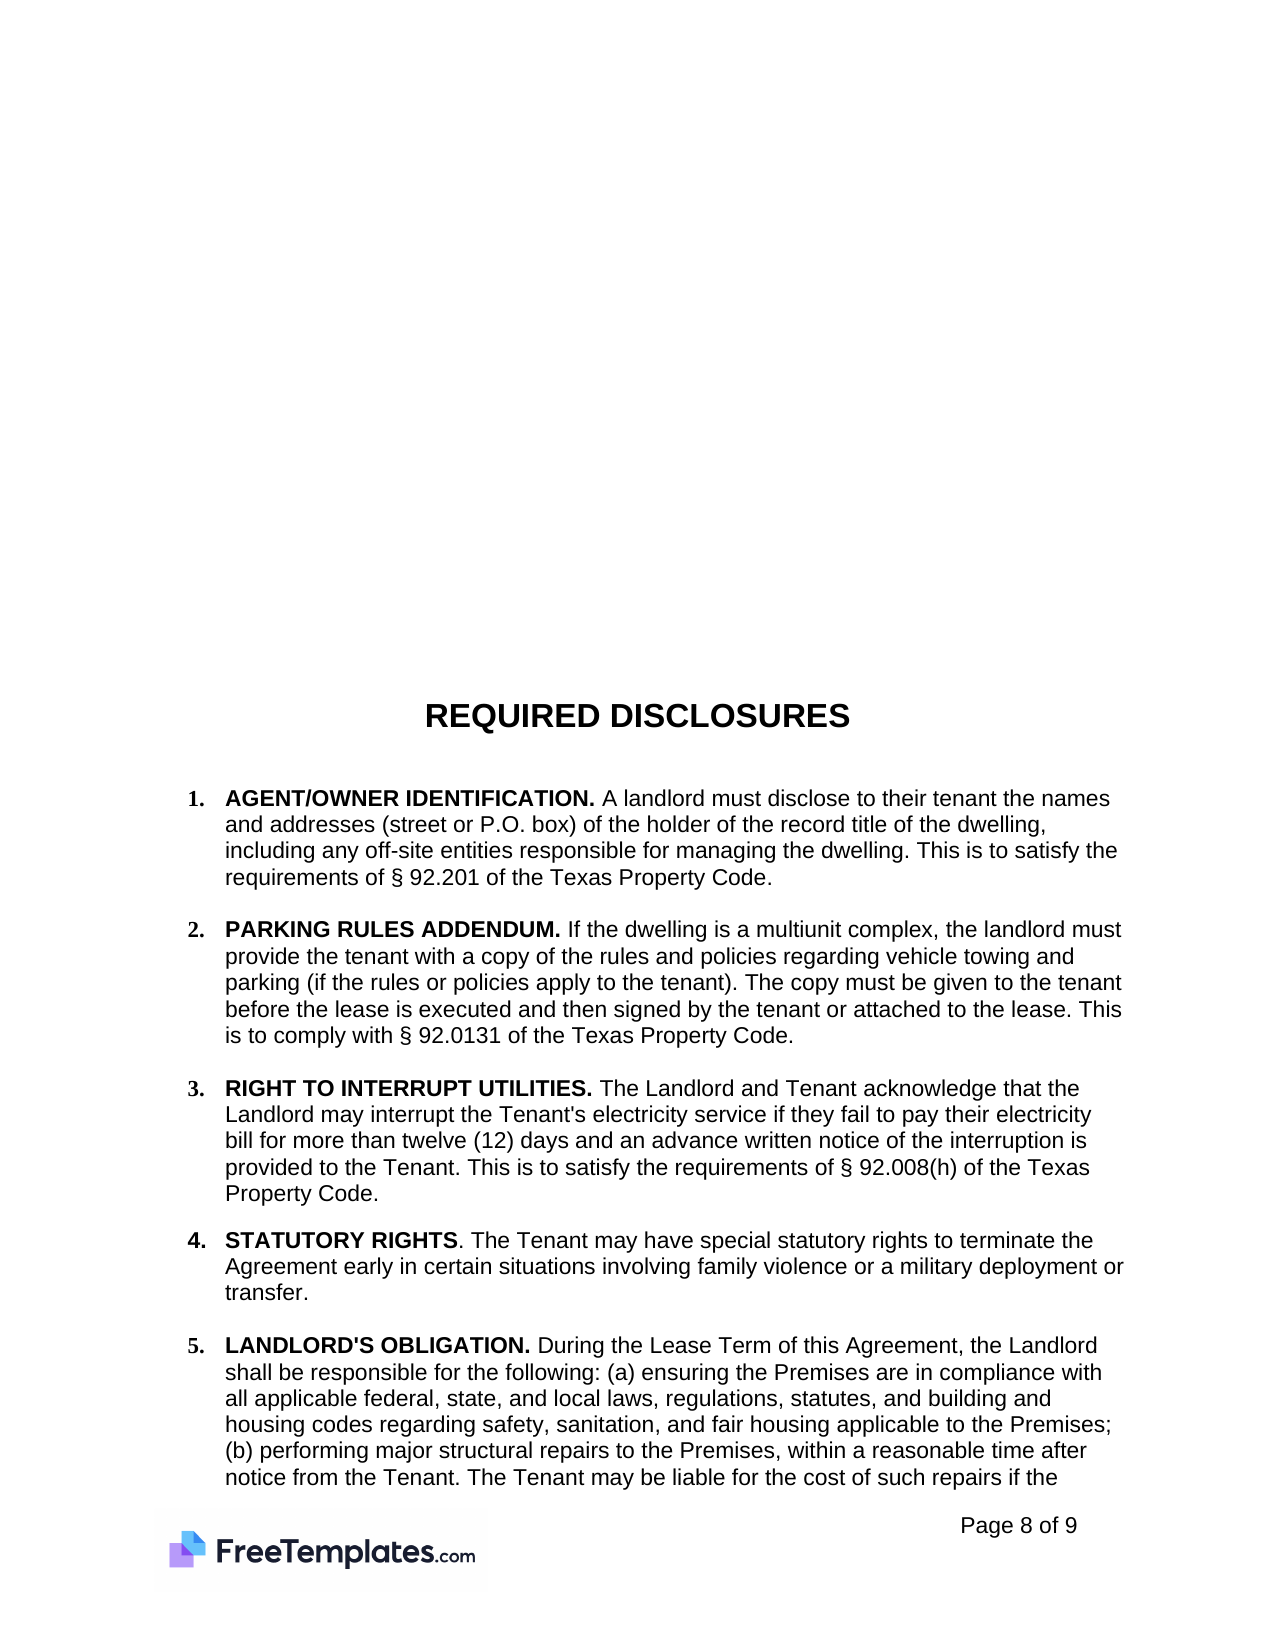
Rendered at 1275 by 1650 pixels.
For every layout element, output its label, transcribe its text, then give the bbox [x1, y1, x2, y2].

list RIGHT TO INTERRUPT UTILITIES. The Landlord and Tenant acknowledge that the Landlord may interrupt the Tenant's electricity service if they fail to pay their electricity bill for more than twelve (12) days and an advance written notice of the interruption is provided to the Tenant. This is to satisfy the requirements of § 92.008(h) of the Texas Property Code. [187, 1075, 1125, 1207]
subtitle STATUTORY RIGHTS. The Tenant may have special statutory rights to terminate the Agreement early in certain situations involving family violence or a military deployment or transfer. [187, 1227, 1125, 1332]
list PARKING RULES ADDENDUM. If the dwelling is a multiunit complex, the landlord must provide the tenant with a copy of the rules and policies regarding vehicle towing and parking (if the rules or policies apply to the tenant). The copy must be given to the tenant before the lease is executed and then signed by the tenant or attached to the lease. This is to comply with § 92.0131 of the Texas Property Code. [187, 916, 1125, 1048]
list LANDLORD'S OBLIGATION. During the Lease Term of this Agreement, the Landlord shall be responsible for the following: (a) ensuring the Premises are in compliance with all applicable federal, state, and local laws, regulations, statutes, and building and housing codes regarding safety, sanitation, and fair housing applicable to the Premises; (b) performing major structural repairs to the Premises, within a reasonable time after notice from the Tenant. The Tenant may be liable for the cost of such repairs if the [187, 1332, 1125, 1490]
list AGENT/OWNER IDENTIFICATION. A landlord must disclose to their tenant the names and addresses (street or P.O. box) of the holder of the record title of the dwelling, including any off-site entities responsible for managing the dwelling. This is to satisfy the requirements of § 92.201 of the Texas Property Code. [187, 784, 1125, 890]
text REQUIRED DISCLOSURES [150, 696, 1125, 735]
